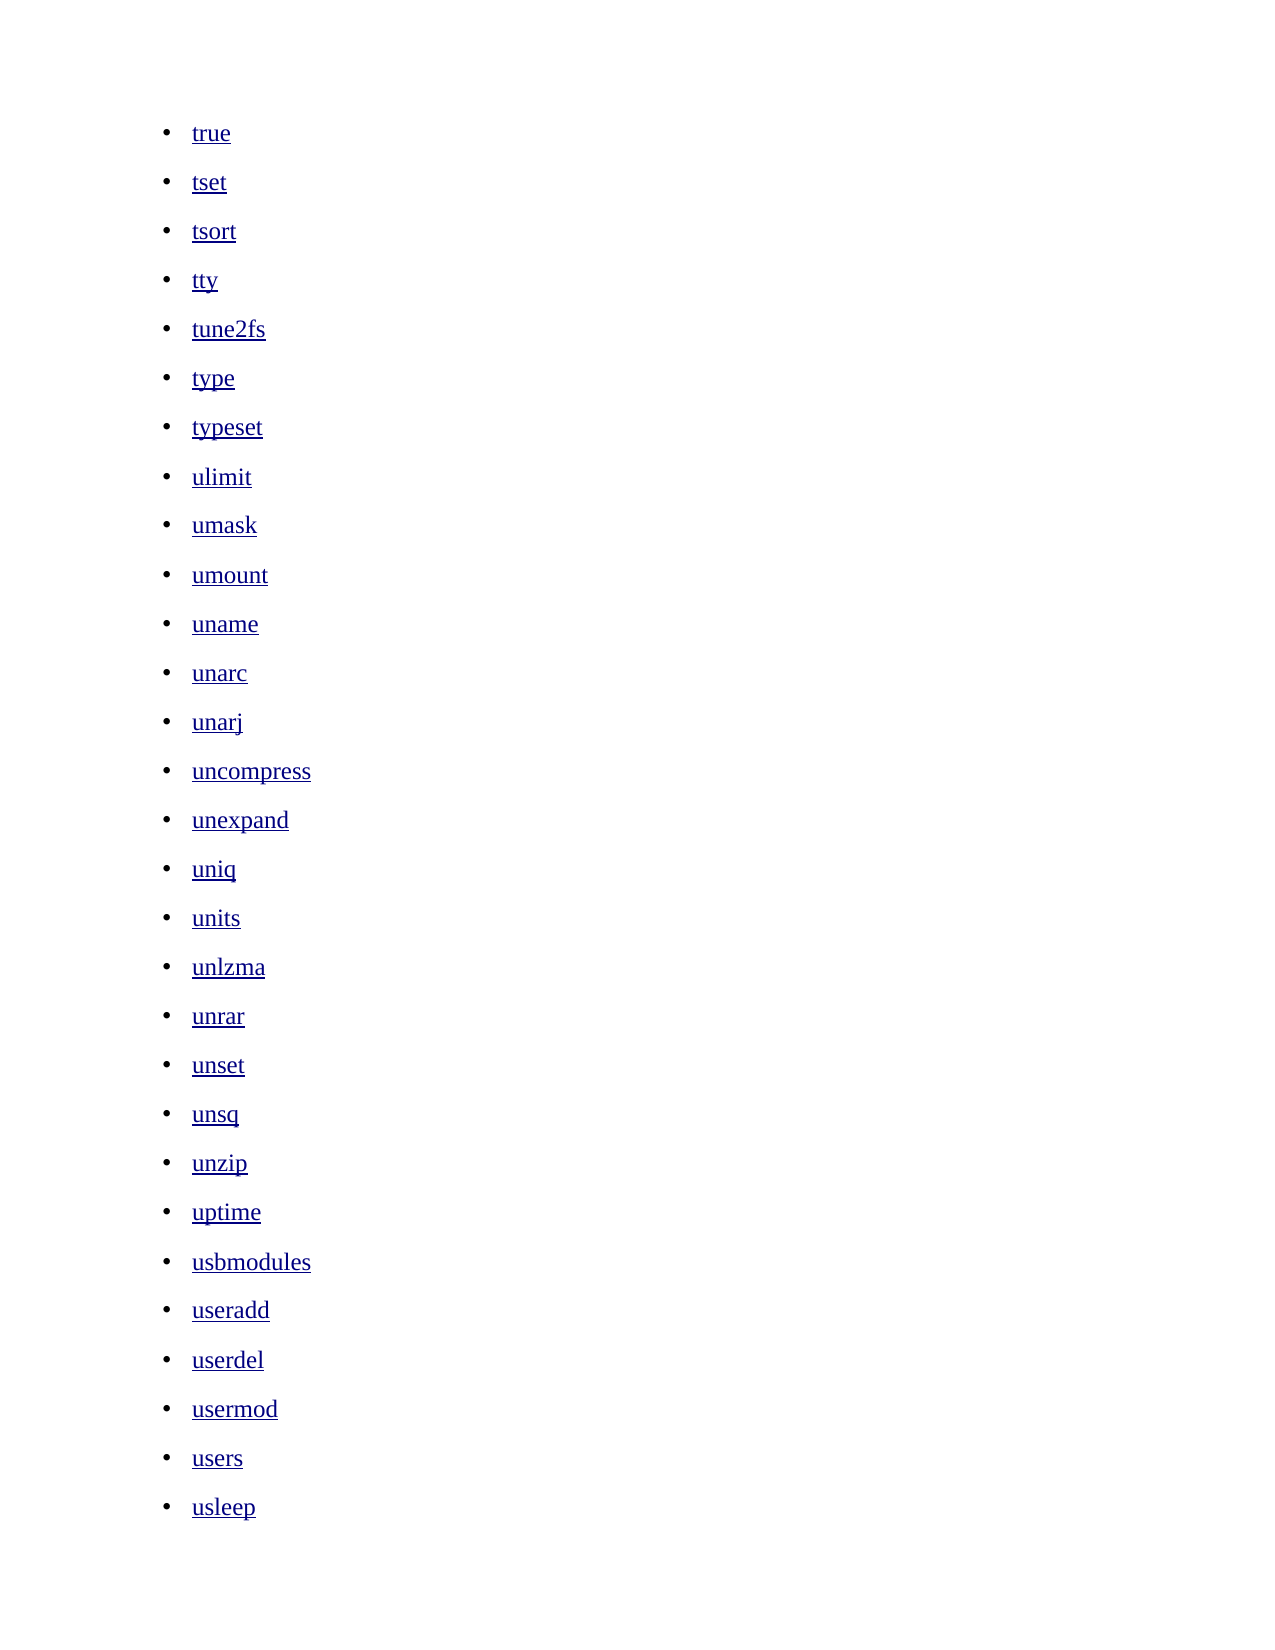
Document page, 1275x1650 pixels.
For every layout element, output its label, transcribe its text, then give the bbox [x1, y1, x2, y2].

list usleep [162, 1492, 1157, 1521]
list usbmodules [162, 1247, 1157, 1275]
list unsq [162, 1099, 1157, 1128]
list units [162, 903, 1157, 932]
list userdel [162, 1345, 1157, 1373]
list typeset [162, 412, 1157, 441]
list unrar [162, 1001, 1157, 1030]
list umount [162, 560, 1157, 588]
list unarc [162, 658, 1157, 687]
list umask [162, 511, 1157, 539]
list true [162, 118, 1157, 147]
list type [162, 363, 1157, 392]
list uniq [162, 854, 1157, 883]
list tty [162, 265, 1157, 294]
list useradd [162, 1296, 1157, 1324]
list users [162, 1443, 1157, 1472]
list unset [162, 1050, 1157, 1079]
list uptime [162, 1197, 1157, 1226]
list unarj [162, 707, 1157, 736]
list tsort [162, 216, 1157, 245]
list unlzma [162, 952, 1157, 981]
list tset [162, 167, 1157, 196]
list uncompress [162, 756, 1157, 785]
list ulimit [162, 462, 1157, 490]
list tune2fs [162, 314, 1157, 343]
list usermod [162, 1394, 1157, 1422]
list unexpand [162, 805, 1157, 834]
list unzip [162, 1148, 1157, 1177]
list uname [162, 609, 1157, 637]
